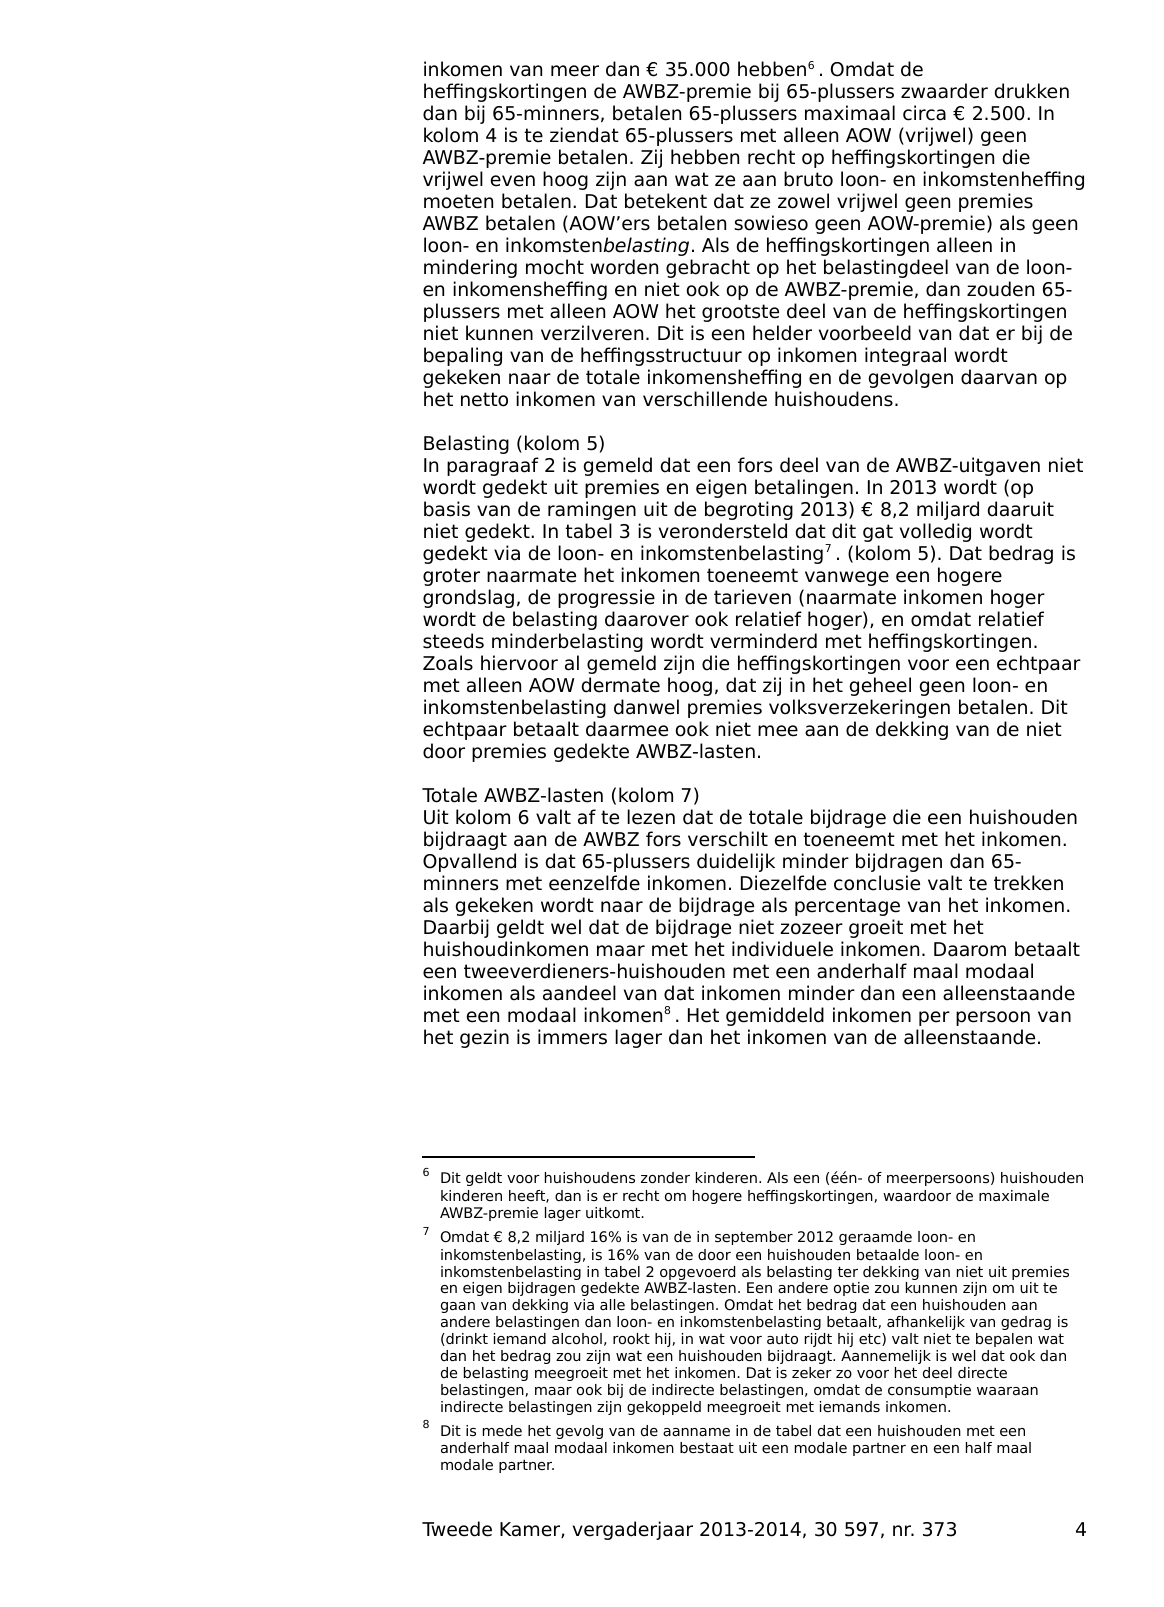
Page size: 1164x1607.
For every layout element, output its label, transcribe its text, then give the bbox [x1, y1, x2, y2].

text In paragraaf 2 is gemeld dat een fors deel van de AWBZ-uitgaven niet wordt gedekt uit premies en eigen betalingen. In 2013 wordt (op basis van de ramingen uit de begroting 2013) € 8,2 miljard daaruit niet gedekt. In tabel 3 is verondersteld dat dit gat volledig wordt gedekt via de loon- en inkomstenbelasting. (kolom 5). Dat bedrag is groter naarmate het inkomen toeneemt vanwege een hogere grondslag, de progressie in de tarieven (naarmate inkomen hoger wordt de belasting daarover ook relatief hoger), en omdat relatief steeds minderbelasting wordt verminderd met heffingskortingen. Zoals hiervoor al gemeld zijn die heffingskortingen voor een echtpaar met alleen AOW dermate hoog, dat zij in het geheel geen loon- en inkomstenbelasting danwel premies volksverzekeringen betalen. Dit echtpaar betaalt daarmee ook niet mee aan de dekking van de niet door premies gedekte AWBZ-lasten. [422, 455, 1087, 763]
text Totale AWBZ-lasten (kolom 7) [422, 785, 1087, 807]
text Omdat € 8,2 miljard 16% is van de in september 2012 geraamde loon- en inkomstenbelasting, is 16% van de door een huishouden betaalde loon- en inkomstenbelasting in tabel 2 opgevoerd als belasting ter dekking van niet uit premies en eigen bijdragen gedekte AWBZ-lasten. Een andere optie zou kunnen zijn om uit te gaan van dekking via alle belastingen. Omdat het bedrag dat een huishouden aan andere belastingen dan loon- en inkomstenbelasting betaalt, afhankelijk van gedrag is (drinkt iemand alcohol, rookt hij, in wat voor auto rijdt hij etc) valt niet te bepalen wat dan het bedrag zou zijn wat een huishouden bijdraagt. Aannemelijk is wel dat ook dan de belasting meegroeit met het inkomen. Dat is zeker zo voor het deel directe belastingen, maar ook bij de indirecte belastingen, omdat de consumptie waaraan indirecte belastingen zijn gekoppeld meegroeit met iemands inkomen. [422, 1225, 1087, 1416]
text Uit kolom 6 valt af te lezen dat de totale bijdrage die een huishouden bijdraagt aan de AWBZ fors verschilt en toeneemt met het inkomen. Opvallend is dat 65-plussers duidelijk minder bijdragen dan 65-minners met eenzelfde inkomen. Diezelfde conclusie valt te trekken als gekeken wordt naar de bijdrage als percentage van het inkomen. Daarbij geldt wel dat de bijdrage niet zozeer groeit met het huishoudinkomen maar met het individuele inkomen. Daarom betaalt een tweeverdieners-huishouden met een anderhalf maal modaal inkomen als aandeel van dat inkomen minder dan een alleenstaande met een modaal inkomen. Het gemiddeld inkomen per persoon van het gezin is immers lager dan het inkomen van de alleenstaande. [422, 807, 1087, 1048]
text Dit geldt voor huishoudens zonder kinderen. Als een (één- of meerpersoons) huishouden kinderen heeft, dan is er recht om hogere heffingskortingen, waardoor de maximale AWBZ-premie lager uitkomt. [422, 1166, 1087, 1222]
text inkomen van meer dan € 35.000 hebben. Omdat de heffingskortingen de AWBZ-premie bij 65-plussers zwaarder drukken dan bij 65-minners, betalen 65-plussers maximaal circa € 2.500. In kolom 4 is te ziendat 65-plussers met alleen AOW (vrijwel) geen AWBZ-premie betalen. Zij hebben recht op heffingskortingen die vrijwel even hoog zijn aan wat ze aan bruto loon- en inkomstenheffing moeten betalen. Dat betekent dat ze zowel vrijwel geen premies AWBZ betalen (AOW’ers betalen sowieso geen AOW-premie) als geen loon- en inkomstenbelasting. Als de heffingskortingen alleen in mindering mocht worden gebracht op het belastingdeel van de loon- en inkomensheffing en niet ook op de AWBZ-premie, dan zouden 65-plussers met alleen AOW het grootste deel van de heffingskortingen niet kunnen verzilveren. Dit is een helder voorbeeld van dat er bij de bepaling van de heffingsstructuur op inkomen integraal wordt gekeken naar de totale inkomensheffing en de gevolgen daarvan op het netto inkomen van verschillende huishoudens. [422, 59, 1087, 411]
text Dit is mede het gevolg van de aanname in de tabel dat een huishouden met een anderhalf maal modaal inkomen bestaat uit een modale partner en een half maal modale partner. [422, 1418, 1087, 1474]
text Belasting (kolom 5) [422, 433, 1087, 455]
